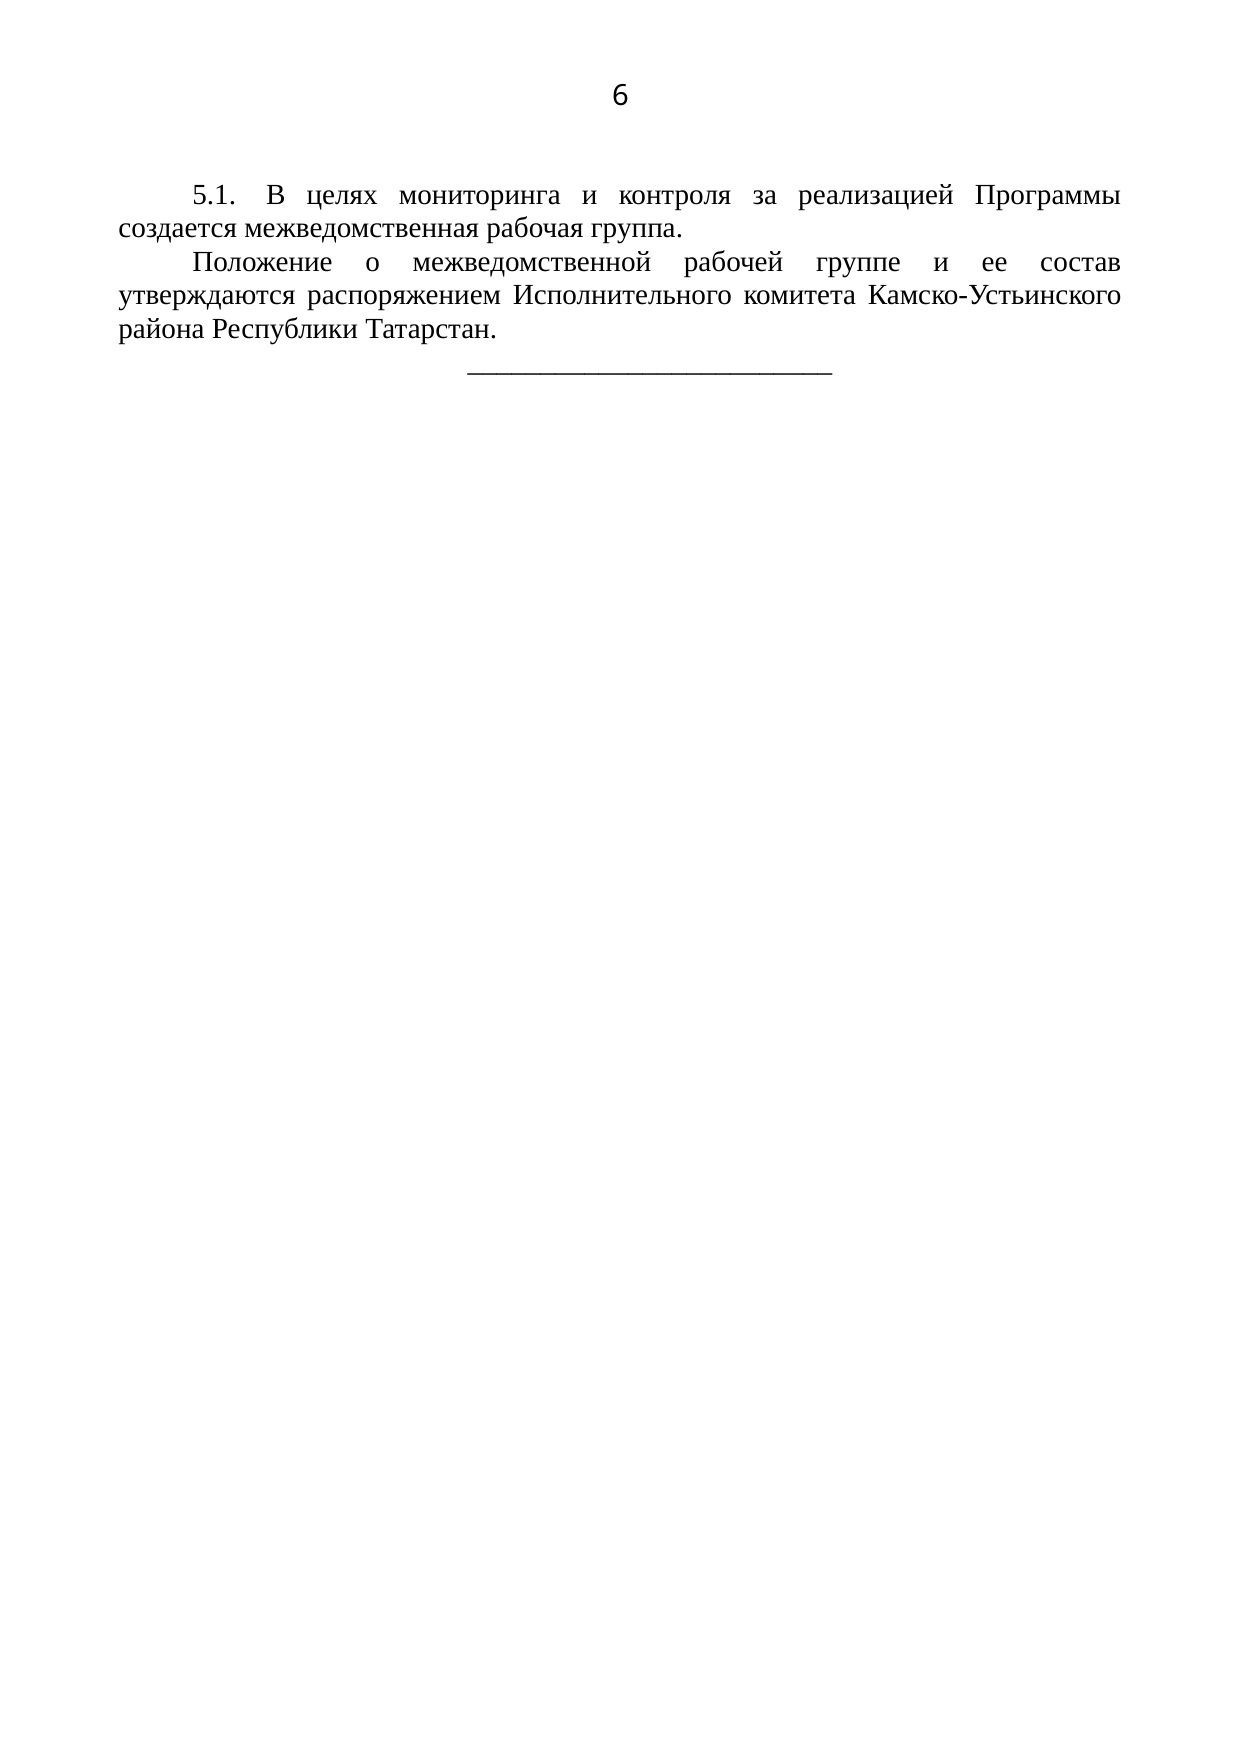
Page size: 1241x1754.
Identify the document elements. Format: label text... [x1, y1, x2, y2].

text 5.1. В целях мониторинга и контроля за реализацией Программы создается межведомственная рабочая группа. [118, 177, 1122, 244]
text Положение о межведомственной рабочей группе и ее состав утверждаются распоряжением Исполнительного комитета Камско-Устьинского района Республики Татарстан. [118, 244, 1122, 344]
text _________________________ [118, 344, 1122, 378]
